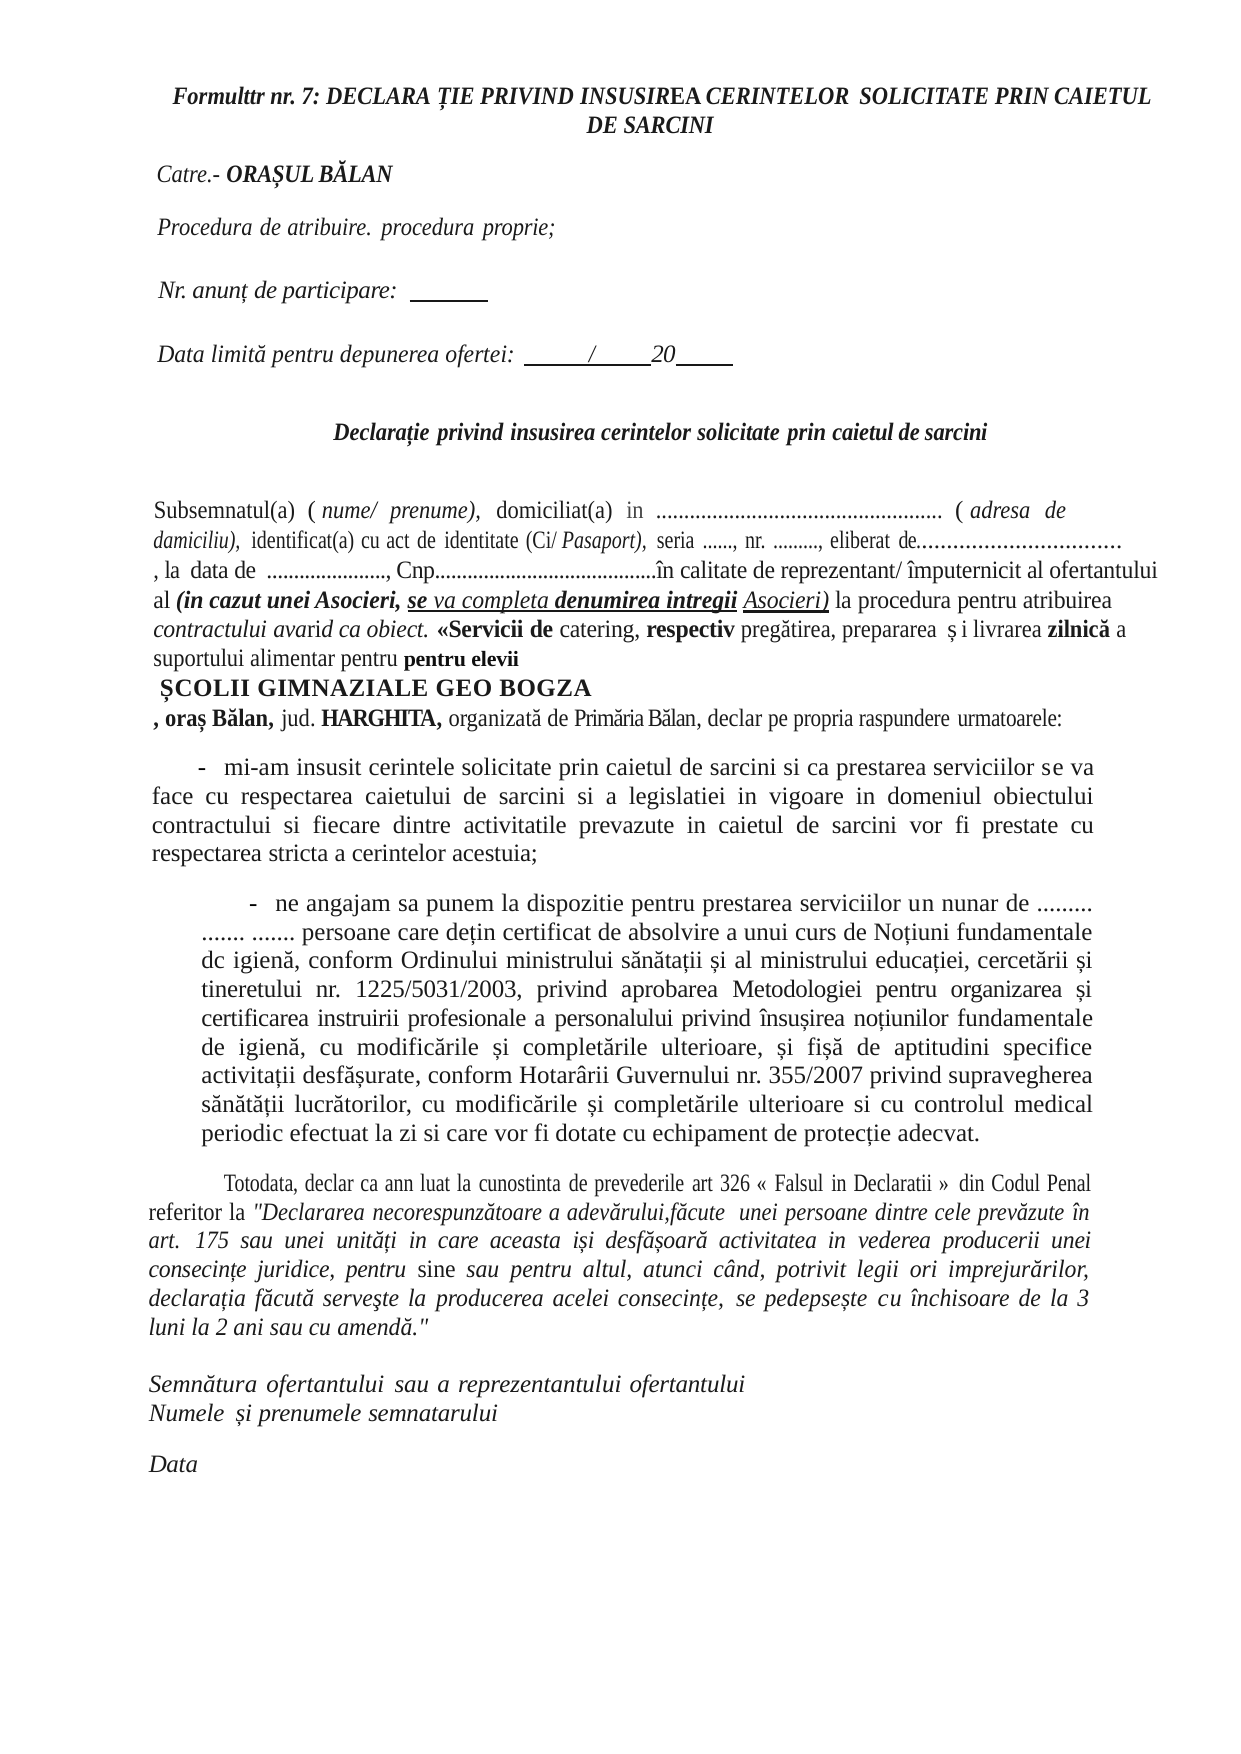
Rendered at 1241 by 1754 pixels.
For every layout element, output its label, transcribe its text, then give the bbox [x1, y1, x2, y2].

text Subsemnatul(a) (nume/ prenume), domiciliat(a) in ................................................... (adresa de [154, 495, 1215, 524]
text Data [149, 1449, 1215, 1478]
text Numele și prenumele semnatarului [149, 1398, 1215, 1427]
text Semnătura ofertantului sau a reprezentantului ofertantului [149, 1369, 1215, 1398]
list ne angajam sa punem la dispozitie pentru prestarea serviciilor un nunar de ......... ....... ....... persoane care dețin certificat de absolvire a unui curs de Noțiuni fundamentale dc igienă, conform Ordinului ministrului sănătații și al ministrului educației, cercetării și tineretului nr. 1225/5031/2003, privind aprobarea Metodologiei pentru organizarea și certificarea instruirii profesionale a personalului privind însușirea noțiunilor fundamentale de igienă, cu modificările și completările ulterioare, și fișă de aptitudini specifice activitații desfășurate, conform Hotarârii Guvernului nr. 355/2007 privind supravegherea sănătății lucrătorilor, cu modificările și completările ulterioare si cu controlul medical periodic efectuat la zi si care vor fi dotate cu echipament de protecție adecvat. [175, 888, 1093, 1147]
text Declarație privind insusirea cerintelor solicitate prin caietul de sarcini [333, 417, 1215, 446]
text ȘCOLII GIMNAZIALE GEO BOGZA [153, 673, 1215, 701]
text Nr. anunț de participare: [158, 275, 1215, 304]
text , la data de ......................, Cnp.........................................în calitate de reprezentant/ împuternicit al ofertantului [153, 555, 1215, 584]
text Catre.- ORAȘUL BĂLAN [156, 159, 1215, 188]
text Data limită pentru depunerea ofertei: / 20 [157, 339, 1215, 368]
text Formulttr nr. 7: DECLARA ȚIE PRIVIND INSUSIREA CERINTELOR SOLICITATE PRIN CAIETUL DE SARCINI [172, 81, 1164, 139]
text al (in cazut unei Asocieri, se va completa denumirea intregii Asocieri) la procedura pentru atribuirea contractului avarid ca obiect. «Servicii de catering, respectiv pregătirea, prepararea și livrarea zilnică a suportului alimentar pentru pentru elevii [153, 585, 1215, 671]
text damiciliu), identificat(a) cu act de identitate (Ci/ Pasaport), seria ......, nr. ........., eliberat de. [153, 525, 1215, 554]
text , oraș Bălan, jud. HARGHITA, organizată de Primăria Bălan, declar pe propria raspundere urmatoarele: [153, 703, 1215, 731]
list mi-am insusit cerintele solicitate prin caietul de sarcini si ca prestarea serviciilor se va face cu respectarea caietului de sarcini si a legislatiei in vigoare in domeniul obiectului contractului si fiecare dintre activitatile prevazute in caietul de sarcini vor fi prestate cu respectarea stricta a cerintelor acestuia; [125, 752, 1094, 867]
text Totodata, declar ca ann luat la cunostinta de prevederile art 326 « Falsul in Declaratii » din Codul Penal referitor la "Declararea necorespunzătoare a adevărului,făcute unei persoane dintre cele prevăzute în art. 175 sau unei unități in care aceasta iși desfășoară activitatea in vederea producerii unei consecințe juridice, pentru sine sau pentru altul, atunci când, potrivit legii ori imprejurărilor, declarația făcută serveşte la producerea acelei consecințe, se pedepsește cu închisoare de la 3 luni la 2 ani sau cu amendă." [148, 1168, 1092, 1341]
text Procedura de atribuire. procedura proprie; [157, 212, 1215, 240]
